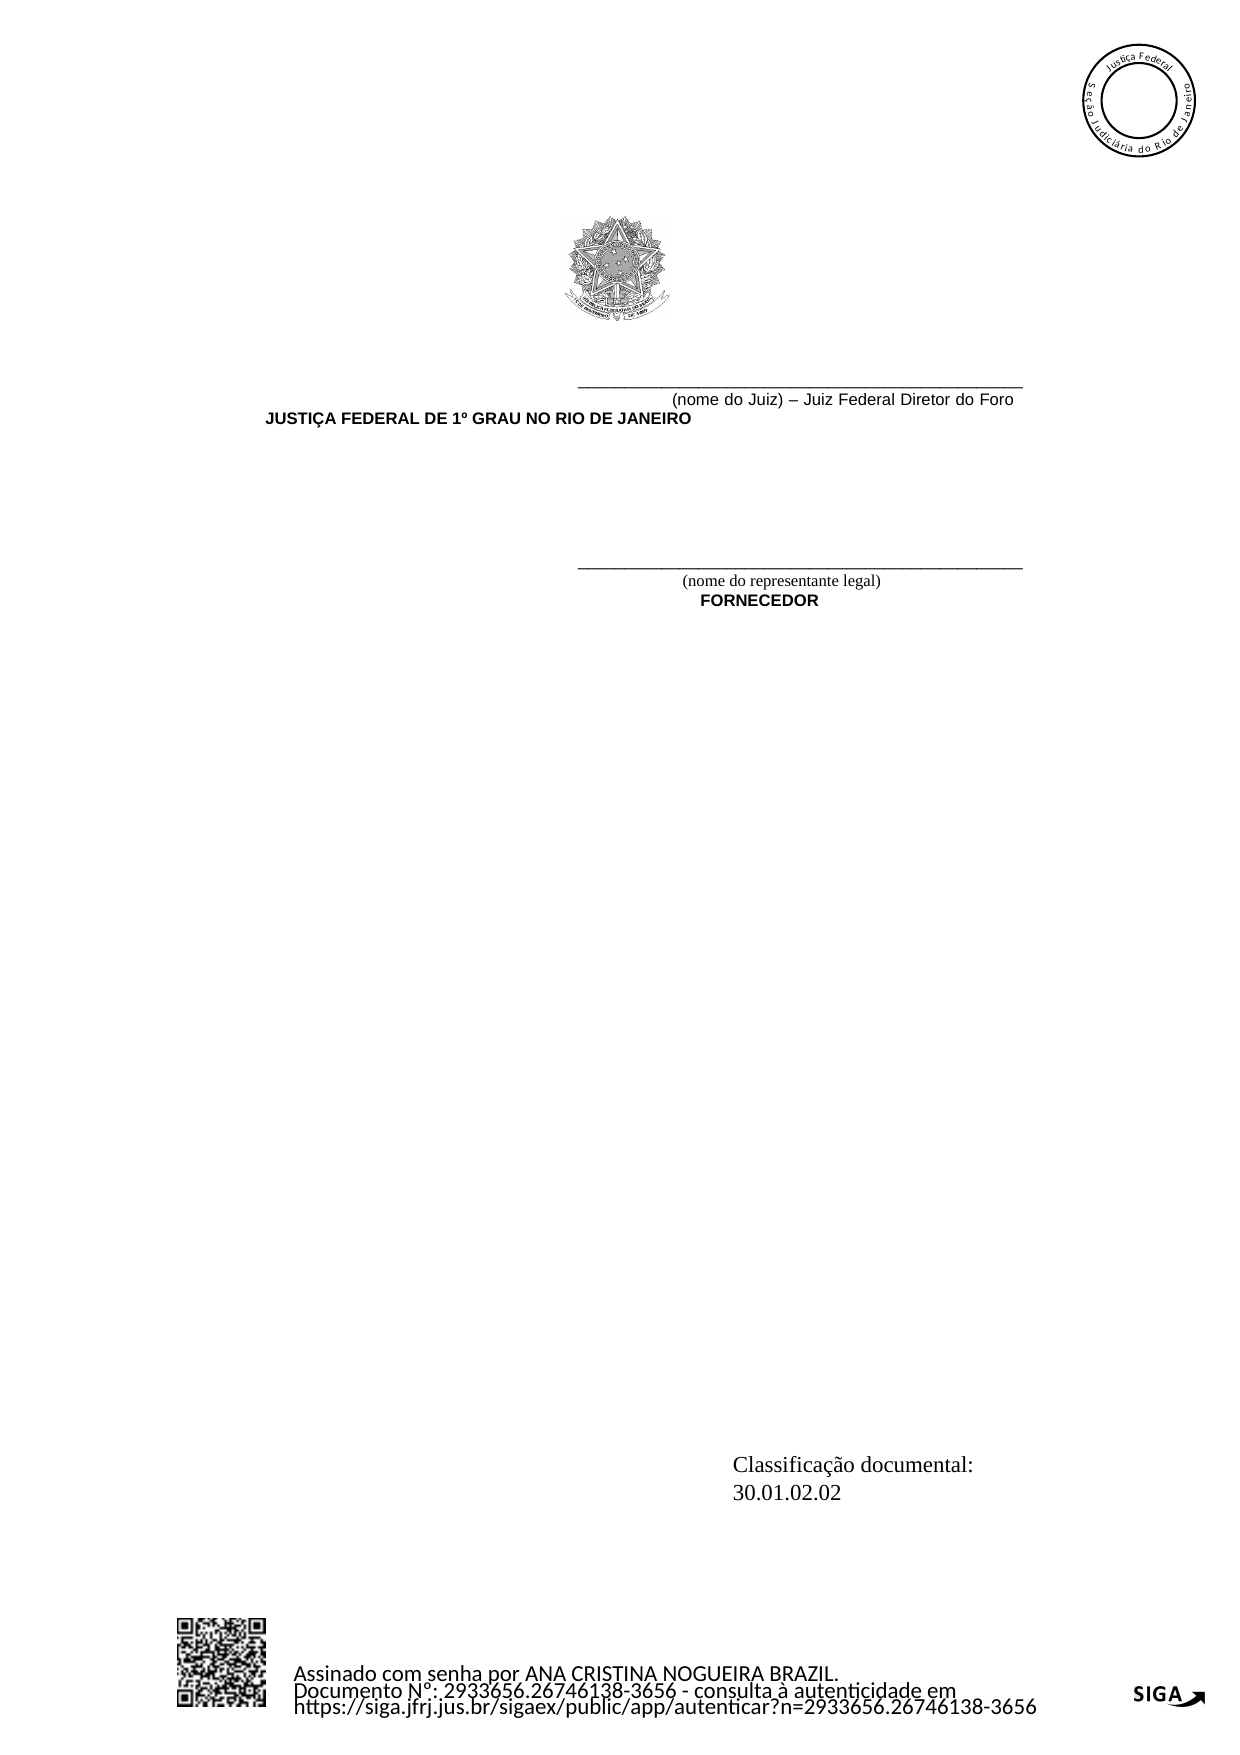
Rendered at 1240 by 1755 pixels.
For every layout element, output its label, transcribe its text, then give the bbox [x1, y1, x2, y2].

text ________________________________________________ [578, 551, 1023, 570]
subtitle FORNECEDOR [267, 591, 850, 610]
text ________________________________________________ [578, 369, 1023, 388]
text (nome do Juiz) – Juiz Federal Diretor do Foro JUSTIÇA FEDERAL DE 1º GRAU NO RIO DE JANEIRO [265, 389, 1023, 428]
text (nome do representante legal) [266, 570, 1066, 589]
